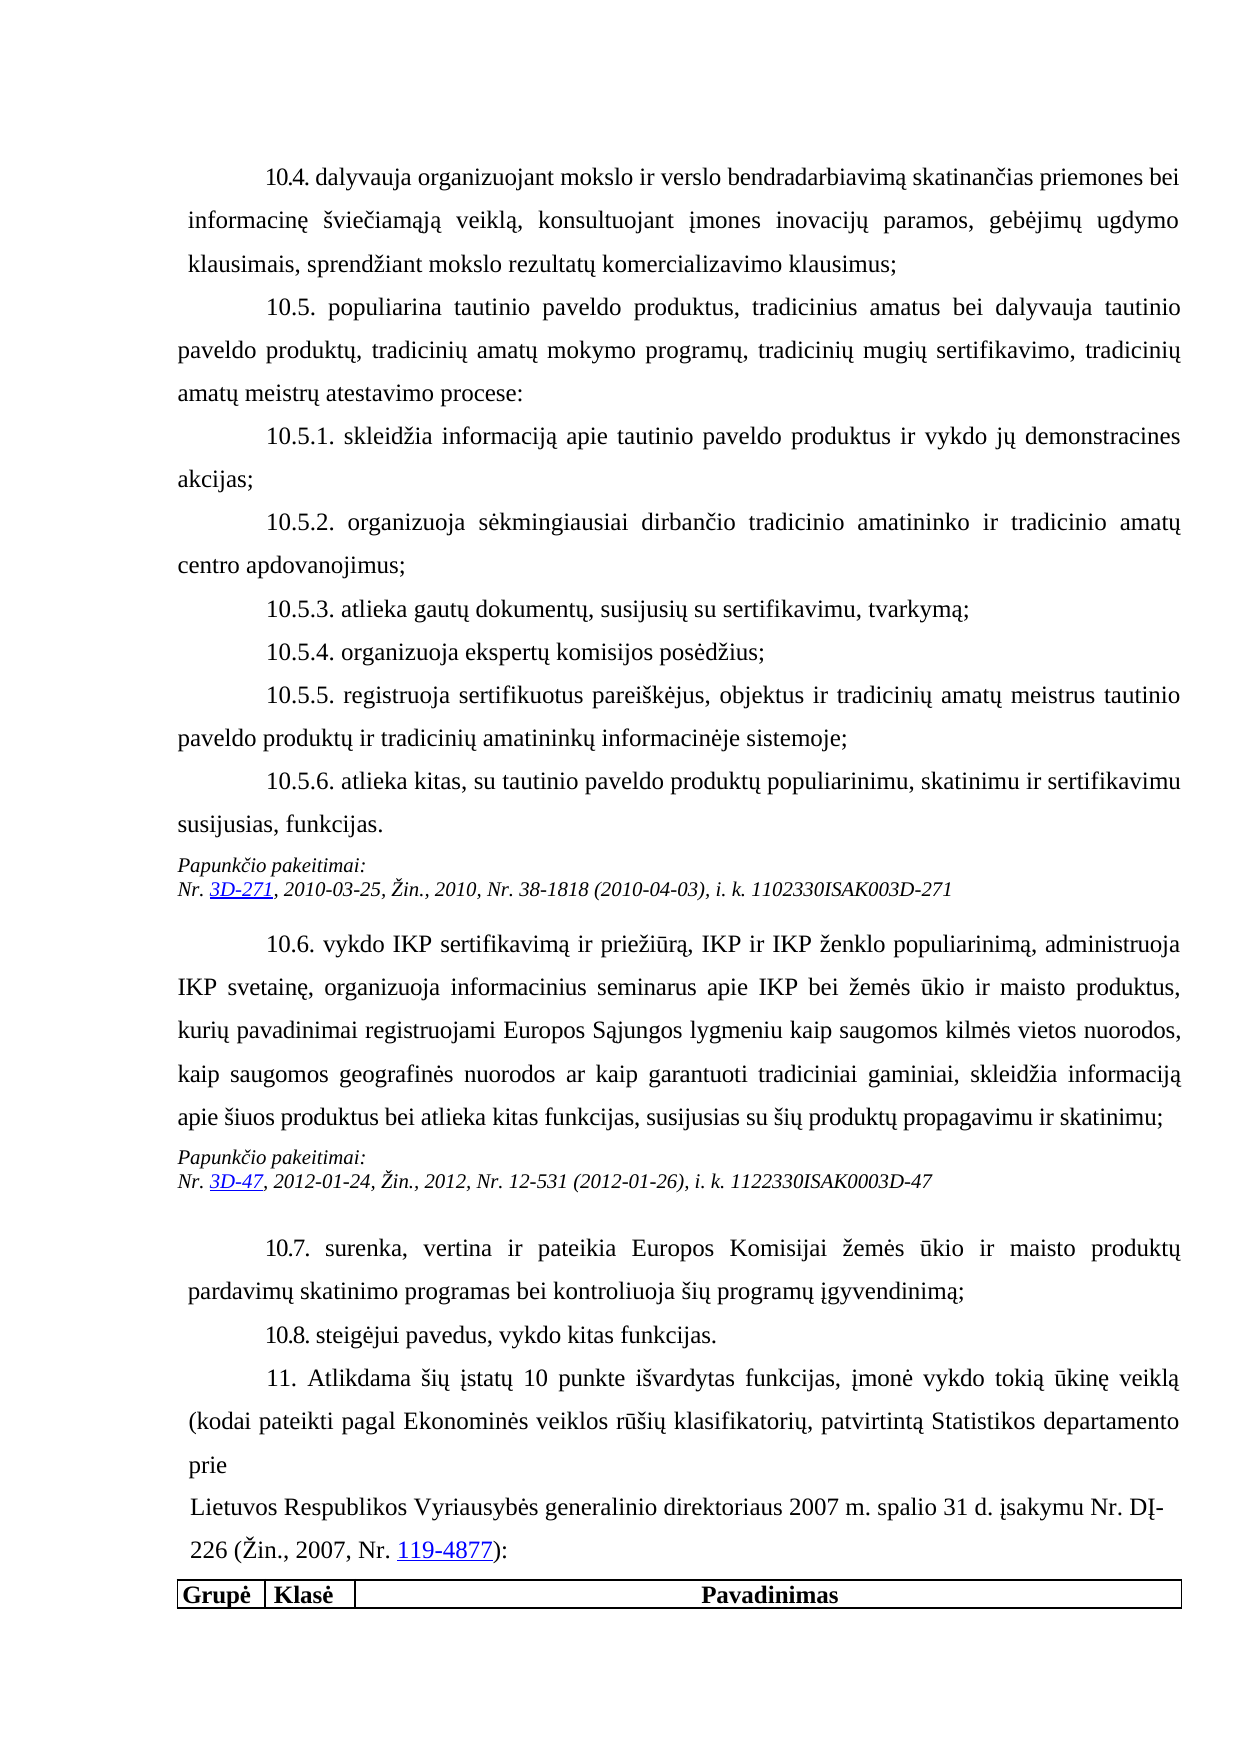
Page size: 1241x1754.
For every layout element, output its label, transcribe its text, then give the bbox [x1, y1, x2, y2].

text 10.5.5. registruoja sertifikuotus pareiškėjus, objektus ir tradicinių amatų meistrus tautinio paveldo produktų ir tradicinių amatininkų informacinėje sistemoje; [177, 680, 1181, 752]
table_header Pavadinimas [356, 1581, 1181, 1607]
text 10.5.4. organizuoja ekspertų komisijos posėdžius; [177, 637, 1181, 666]
text 10.5.1. skleidžia informaciją apie tautinio paveldo produktus ir vykdo jų demonstracines akcijas; [177, 421, 1181, 493]
text 10.5.3. atlieka gautų dokumentų, susijusių su sertifikavimu, tvarkymą; [177, 594, 1181, 622]
text 10.6. vykdo IKP sertifikavimą ir priežiūrą, IKP ir IKP ženklo populiarinimą, administruoja IKP svetainę, organizuoja informacinius seminarus apie IKP bei žemės ūkio ir maisto produktus, kurių pavadinimai registruojami Europos Sąjungos lygmeniu kaip saugomos kilmės vietos nuorodos, kaip saugomos geografinės nuorodos ar kaip garantuoti tradiciniai gaminiai, skleidžia informaciją apie šiuos produktus bei atlieka kitas funkcijas, susijusias su šių produktų propagavimu ir skatinimu; [177, 929, 1181, 1131]
text 10.5.2. organizuoja sėkmingiausiai dirbančio tradicinio amatininko ir tradicinio amatų centro apdovanojimus; [177, 507, 1181, 579]
text 10.5. populiarina tautinio paveldo produktus, tradicinius amatus bei dalyvauja tautinio paveldo produktų, tradicinių amatų mokymo programų, tradicinių mugių sertifikavimo, tradicinių amatų meistrų atestavimo procese: [177, 292, 1181, 407]
table_header Grupė [178, 1581, 264, 1607]
table_header Klasė [266, 1581, 354, 1607]
text 10.4. dalyvauja organizuojant mokslo ir verslo bendradarbiavimą skatinančias priemones bei informacinę šviečiamąją veiklą, konsultuojant įmones inovacijų paramos, gebėjimų ugdymo klausimais, sprendžiant mokslo rezultatų komercializavimo klausimus; [188, 162, 1179, 277]
text 10.7. surenka, vertina ir pateikia Europos Komisijai žemės ūkio ir maisto produktų pardavimų skatinimo programas bei kontroliuoja šių programų įgyvendinimą; [188, 1222, 1181, 1308]
text Nr. 3D-47, 2012-01-24, Žin., 2012, Nr. 12-531 (2012-01-26), i. k. 1122330ISAK0003D-47 [177, 1169, 1181, 1193]
text Lietuvos Respublikos Vyriausybės generalinio direktoriaus 2007 m. spalio 31 d. įsakymu Nr. DĮ-226 (Žin., 2007, Nr. 119-4877): [190, 1482, 1181, 1567]
text 10.8. steigėjui pavedus, vykdo kitas funkcijas. [264, 1308, 1181, 1352]
text Papunkčio pakeitimai: [177, 852, 1181, 877]
text Nr. 3D-271, 2010-03-25, Žin., 2010, Nr. 38-1818 (2010-04-03), i. k. 1102330ISAK003D-271 [177, 877, 1181, 901]
text 10.5.6. atlieka kitas, su tautinio paveldo produktų populiarinimu, skatinimu ir sertifikavimu susijusias, funkcijas. [177, 766, 1181, 838]
text Papunkčio pakeitimai: [177, 1145, 1181, 1169]
text 11. Atlikdama šių įstatų 10 punkte išvardytas funkcijas, įmonė vykdo tokią ūkinę veiklą (kodai pateikti pagal Ekonominės veiklos rūšių klasifikatorių, patvirtintą Statistikos departamento prie [188, 1352, 1180, 1482]
